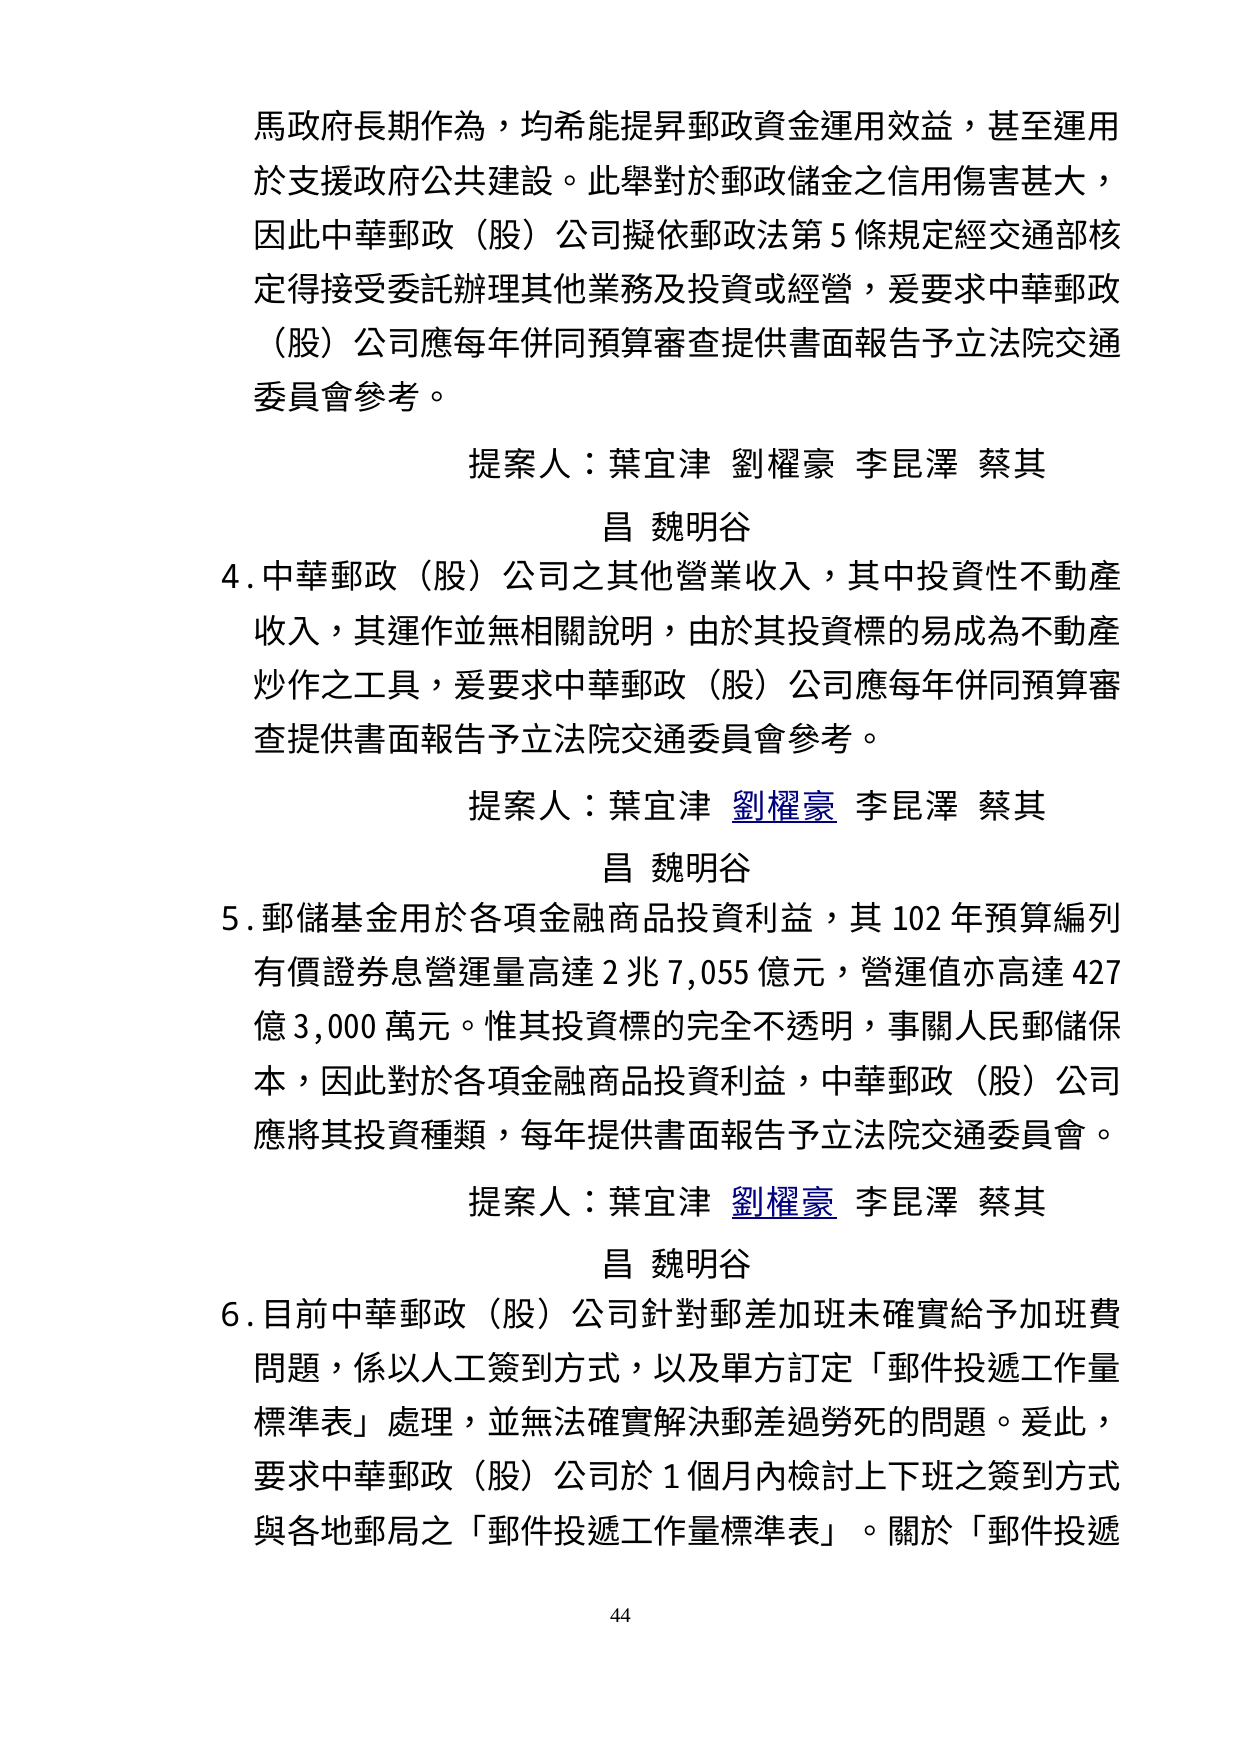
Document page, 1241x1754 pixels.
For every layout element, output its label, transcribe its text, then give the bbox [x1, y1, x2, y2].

text 提案人：葉宜津 劉櫂豪 李昆澤 蔡其昌 魏明谷 [468, 762, 1047, 887]
text 提案人：葉宜津 劉櫂豪 李昆澤 蔡其昌 魏明谷 [468, 1158, 1047, 1283]
text 4.中華郵政（股）公司之其他營業收入，其中投資性不動產收入，其運作並無相關說明，由於其投資標的易成為不動產炒作之工具，爰要求中華郵政（股）公司應每年併同預算審查提供書面報告予立法院交通委員會參考。 [220, 546, 1122, 762]
text 馬政府長期作為，均希能提昇郵政資金運用效益，甚至運用於支援政府公共建設。此舉對於郵政儲金之信用傷害甚大，因此中華郵政（股）公司擬依郵政法第5條規定經交通部核定得接受委託辦理其他業務及投資或經營，爰要求中華郵政（股）公司應每年併同預算審查提供書面報告予立法院交通委員會參考。 [220, 96, 1122, 421]
text 提案人：葉宜津 劉櫂豪 李昆澤 蔡其昌 魏明谷 [468, 421, 1047, 546]
text 5.郵儲基金用於各項金融商品投資利益，其102年預算編列有價證券息營運量高達2兆7,055億元，營運值亦高達427億3,000萬元。惟其投資標的完全不透明，事關人民郵儲保本，因此對於各項金融商品投資利益，中華郵政（股）公司應將其投資種類，每年提供書面報告予立法院交通委員會。 [220, 887, 1122, 1158]
text 6.目前中華郵政（股）公司針對郵差加班未確實給予加班費問題，係以人工簽到方式，以及單方訂定「郵件投遞工作量標準表」處理，並無法確實解決郵差過勞死的問題。爰此，要求中華郵政（股）公司於1個月內檢討上下班之簽到方式與各地郵局之「郵件投遞工作量標準表」。關於「郵件投遞工作量標準表」之「每日基本工作量」要依照「地域特性」、「投遞里程」、「家戶型態」等客觀科學的標準訂出，且「每日基本工作量」和加班費核發的標準，應由中華郵政（股）公司和郵局員工、工會共同開會制定。 [220, 1283, 1122, 1554]
